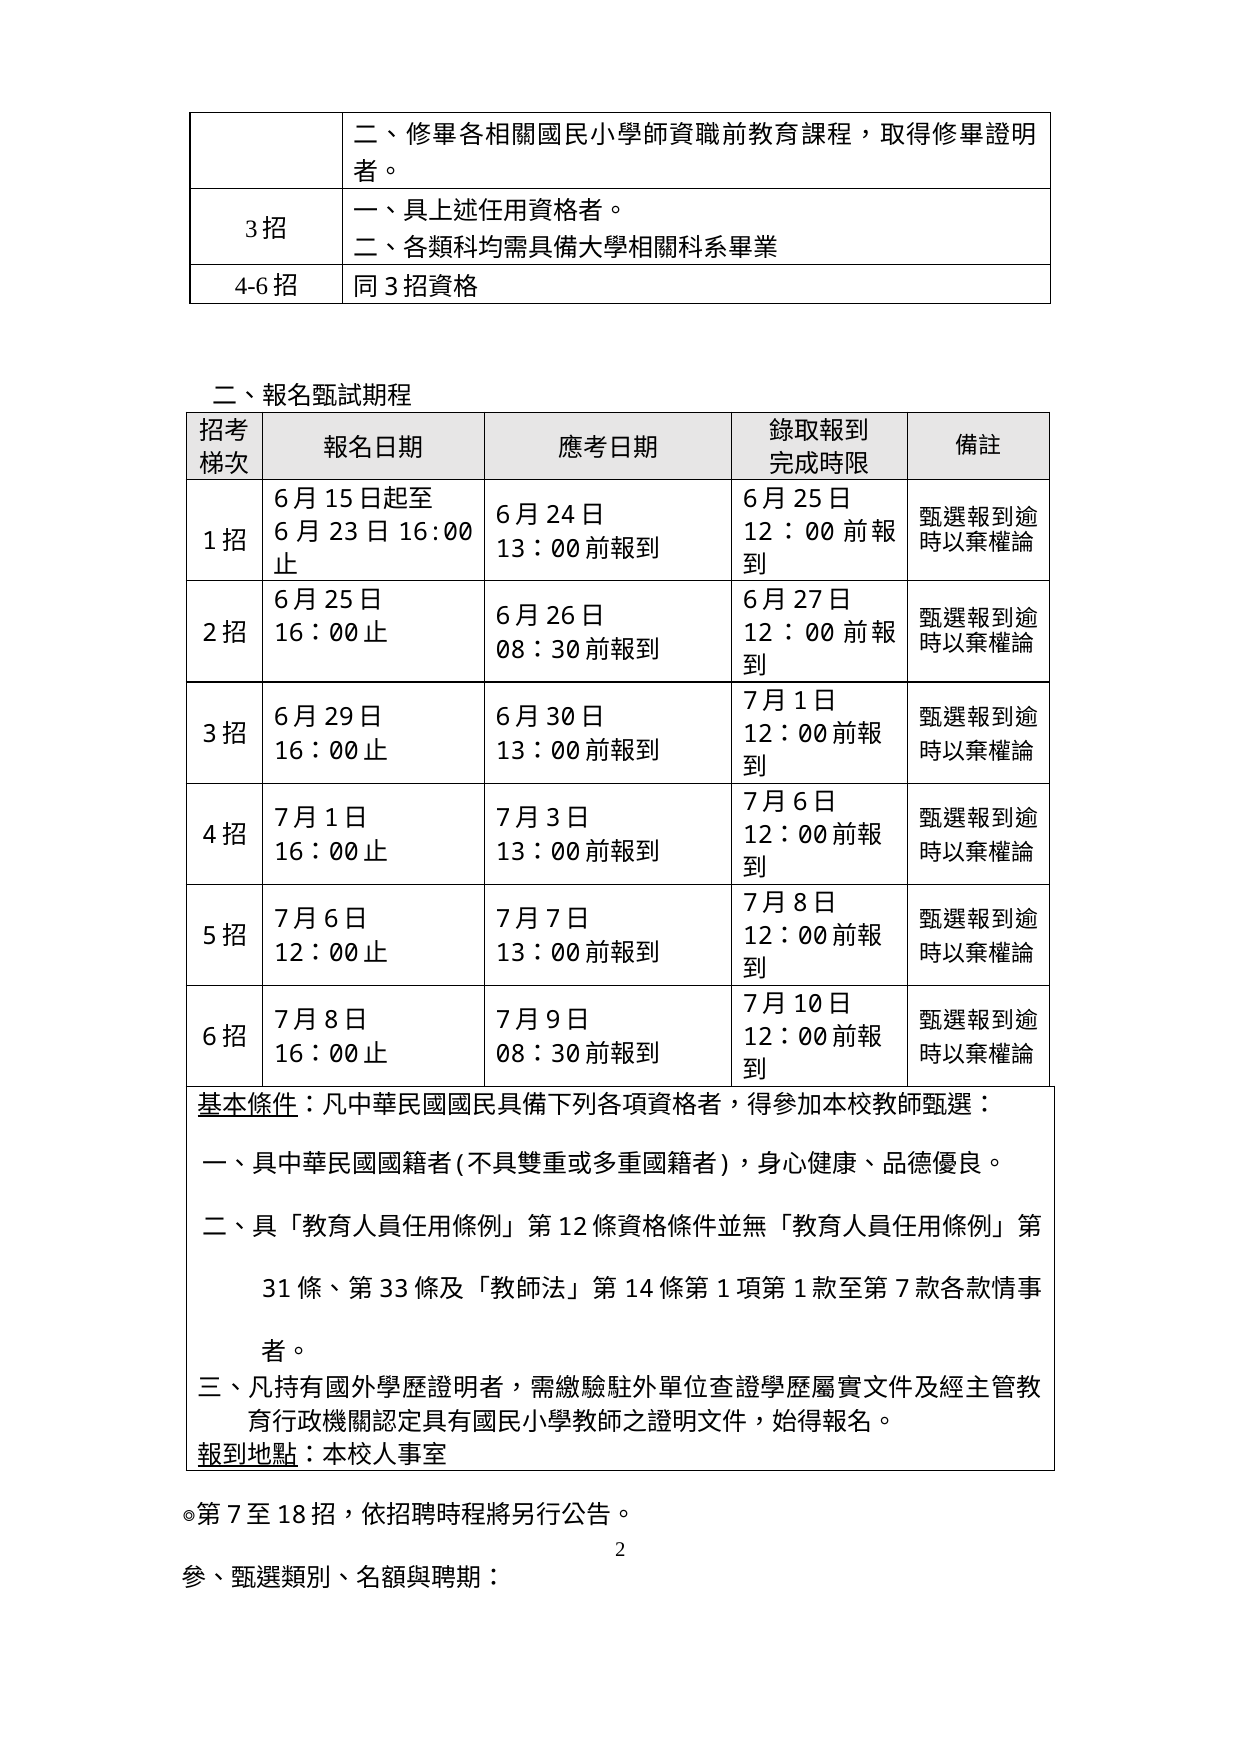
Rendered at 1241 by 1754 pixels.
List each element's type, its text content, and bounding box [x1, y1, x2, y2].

table_cell [1050, 681, 1054, 782]
table_header 備註 [908, 413, 1049, 479]
table_cell [191, 113, 342, 188]
table_cell 一、具上述任用資格者。 二、各類科均需具備大學相關科系畢業 [343, 189, 1050, 264]
table_cell 甄選報到逾時以棄權論 [908, 986, 1049, 1086]
table_cell 4-6招 [191, 265, 342, 303]
table_cell 6月15日起至 6月23日16:00止 [263, 480, 484, 580]
table_cell 基本條件：凡中華民國國民具備下列各項資格者，得參加本校教師甄選： 一、具中華民國國籍者(不具雙重或多重國籍者)，身心健康、品德優良。 二、具「教育人員任用條例」第12條資格條件並無「教育人員任用條例」第 31條、第33條及「教師法」第14條第1項第1款至第7款各款情事者。 三、凡持有國外學歷證明者，需繳驗駐外單位查證學歷屬實文件及經主管教育行政機關認定具有國民小學教師之證明文件，始得報名。 報到地點：本校人事室 [187, 1087, 1054, 1470]
table_cell 二、修畢各相關國民小學師資職前教育課程，取得修畢證明者。 [343, 113, 1050, 188]
table_cell 7月6日 12：00前報到 [732, 784, 907, 883]
table_cell [1050, 479, 1054, 580]
table_header 錄取報到 完成時限 [732, 413, 907, 479]
table_cell 7月8日 16：00止 [263, 986, 484, 1086]
table_cell 7月10日 12：00前報到 [732, 986, 907, 1086]
text ◎第7至18招，依招聘時程將另行公告。 [181, 1471, 1053, 1533]
table_cell 2招 [187, 581, 262, 681]
table_cell 3招 [191, 189, 342, 264]
table_cell 6月27日 12：00前報到 [732, 581, 907, 681]
table_cell 甄選報到逾時以棄權論 [908, 683, 1049, 782]
table_cell 3招 [187, 683, 262, 782]
table_cell 甄選報到逾時以棄權論 [908, 885, 1049, 984]
table_cell [1050, 985, 1054, 1086]
table_header 報名日期 [263, 413, 484, 479]
table_cell 7月1日 16：00止 [263, 784, 484, 883]
table_cell 7月1日 12：00前報到 [732, 683, 907, 782]
table_cell 6月26日 08：30前報到 [485, 581, 731, 681]
table_cell 4招 [187, 784, 262, 883]
table_cell 6招 [187, 986, 262, 1086]
table_cell 1招 [187, 480, 262, 580]
table_header [1050, 412, 1054, 479]
table_cell 6月29日 16：00止 [263, 683, 484, 782]
table_cell 6月24日 13：00前報到 [485, 480, 731, 580]
table_cell 甄選報到逾時以棄權論 [908, 784, 1049, 883]
table_header 應考日期 [485, 413, 731, 479]
table_cell 7月6日 12：00止 [263, 885, 484, 984]
table_cell [1050, 884, 1054, 984]
text 參、甄選類別、名額與聘期： [181, 1533, 1053, 1596]
table_header 招考 梯次 [187, 413, 262, 479]
table_cell 7月7日 13：00前報到 [485, 885, 731, 984]
table_cell [1050, 580, 1054, 681]
table_cell 7月3日 13：00前報到 [485, 784, 731, 883]
table_cell 5招 [187, 885, 262, 984]
table_cell 6月25日 12：00前報到 [732, 480, 907, 580]
table_cell 同3招資格 [343, 265, 1050, 303]
table_cell 甄選報到逾時以棄權論 [908, 480, 1049, 580]
table_cell 6月25日 16：00止 [263, 581, 484, 681]
table_cell [1050, 783, 1054, 883]
table_cell 6月30日 13：00前報到 [485, 683, 731, 782]
table_cell 7月9日 08：30前報到 [485, 986, 731, 1086]
table_cell 7月8日 12：00前報到 [732, 885, 907, 984]
text 二、報名甄試期程 [187, 375, 1053, 412]
table_cell 甄選報到逾時以棄權論 [908, 581, 1049, 681]
